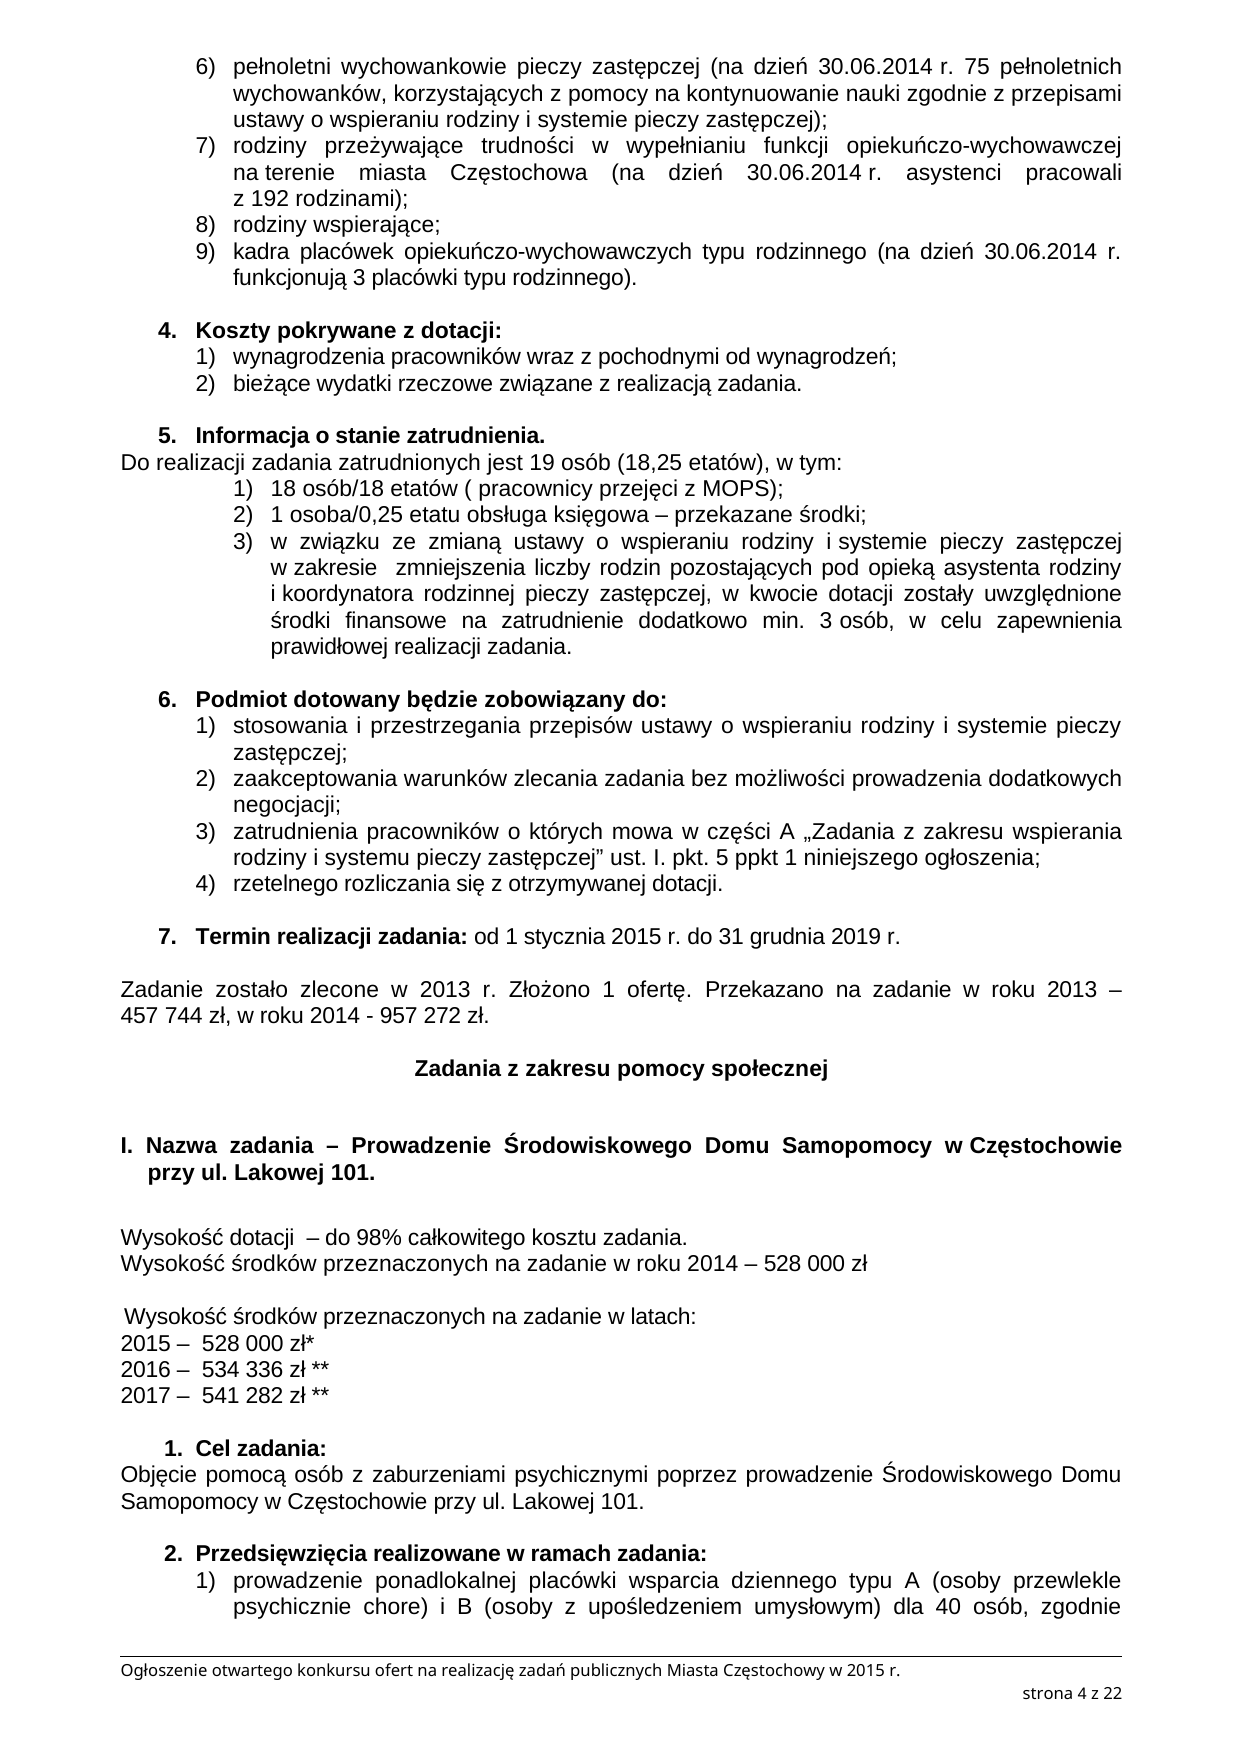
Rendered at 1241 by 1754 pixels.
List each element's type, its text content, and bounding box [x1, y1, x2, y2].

text Zadania z zakresu pomocy społecznej [120, 1055, 1122, 1081]
list Informacja o stanie zatrudnienia. [158, 422, 1122, 449]
list Termin realizacji zadania: od 1 stycznia 2015 r. do 31 grudnia 2019 r. [158, 923, 1122, 949]
list Podmiot dotowany będzie zobowiązany do: [158, 686, 1122, 712]
list zatrudnienia pracowników o których mowa w części A „Zadania z zakresu wspierania rodziny i systemu pieczy zastępczej” ust. I. pkt. 5 ppkt 1 niniejszego ogłoszenia; [195, 818, 1122, 870]
list rzetelnego rozliczania się z otrzymywanej dotacji. [195, 870, 1122, 897]
text Objęcie pomocą osób z zaburzeniami psychicznymi poprzez prowadzenie Środowiskowego Domu Samopomocy w Częstochowie przy ul. Lakowej 101. [120, 1461, 1122, 1514]
text 2017 – 541 282 zł ** [120, 1382, 1122, 1408]
text 2015 – 528 000 zł* [120, 1329, 1122, 1356]
list zaakceptowania warunków zlecania zadania bez możliwości prowadzenia dodatkowych negocjacji; [195, 765, 1122, 818]
list Przedsięwzięcia realizowane w ramach zadania: [158, 1540, 1122, 1567]
list prowadzenie ponadlokalnej placówki wsparcia dziennego typu A (osoby przewlekle psychicznie chore) i B (osoby z upośledzeniem umysłowym) dla 40 osób, zgodnie [195, 1567, 1122, 1619]
list rodziny przeżywające trudności w wypełnianiu funkcji opiekuńczo-wychowawczej na terenie miasta Częstochowa (na dzień 30.06.2014 r. asystenci pracowali z 192 rodzinami); [195, 132, 1122, 211]
text Wysokość dotacji – do 98% całkowitego kosztu zadania. [120, 1224, 1122, 1250]
text 2016 – 534 336 zł ** [120, 1356, 1122, 1382]
list w związku ze zmianą ustawy o wspieraniu rodziny i systemie pieczy zastępczej w zakresie zmniejszenia liczby rodzin pozostających pod opieką asystenta rodziny i koordynatora rodzinnej pieczy zastępczej, w kwocie dotacji zostały uwzględnione środki finansowe na zatrudnienie dodatkowo min. 3 osób, w celu zapewnienia prawidłowej realizacji zadania. [233, 528, 1122, 659]
list Cel zadania: [158, 1435, 1122, 1461]
list 18 osób/18 etatów ( pracownicy przejęci z MOPS); [233, 475, 1122, 501]
list Do realizacji zadania zatrudnionych jest 19 osób (18,25 etatów), w tym: [84, 449, 1122, 475]
text Zadanie zostało zlecone w 2013 r. Złożono 1 ofertę. Przekazano na zadanie w roku 2013 – 457 744 zł, w roku 2014 - 957 272 zł. [120, 976, 1122, 1028]
text Wysokość środków przeznaczonych na zadanie w latach: [124, 1303, 1122, 1329]
list rodziny wspierające; [195, 211, 1122, 238]
list Koszty pokrywane z dotacji: [158, 317, 1122, 343]
list bieżące wydatki rzeczowe związane z realizacją zadania. [195, 369, 1122, 396]
text Wysokość środków przeznaczonych na zadanie w roku 2014 – 528 000 zł [120, 1250, 1122, 1277]
list kadra placówek opiekuńczo-wychowawczych typu rodzinnego (na dzień 30.06.2014 r. funkcjonują 3 placówki typu rodzinnego). [195, 238, 1122, 291]
list wynagrodzenia pracowników wraz z pochodnymi od wynagrodzeń; [195, 343, 1122, 369]
subtitle Nazwa zadania – Prowadzenie Środowiskowego Domu Samopomocy w Częstochowie przy ul. Lakowej 101. [120, 1132, 1122, 1185]
list stosowania i przestrzegania przepisów ustawy o wspieraniu rodziny i systemie pieczy zastępczej; [195, 712, 1122, 765]
list 1 osoba/0,25 etatu obsługa księgowa – przekazane środki; [233, 501, 1122, 528]
list pełnoletni wychowankowie pieczy zastępczej (na dzień 30.06.2014 r. 75 pełnoletnich wychowanków, korzystających z pomocy na kontynuowanie nauki zgodnie z przepisami ustawy o wspieraniu rodziny i systemie pieczy zastępczej); [195, 53, 1122, 132]
